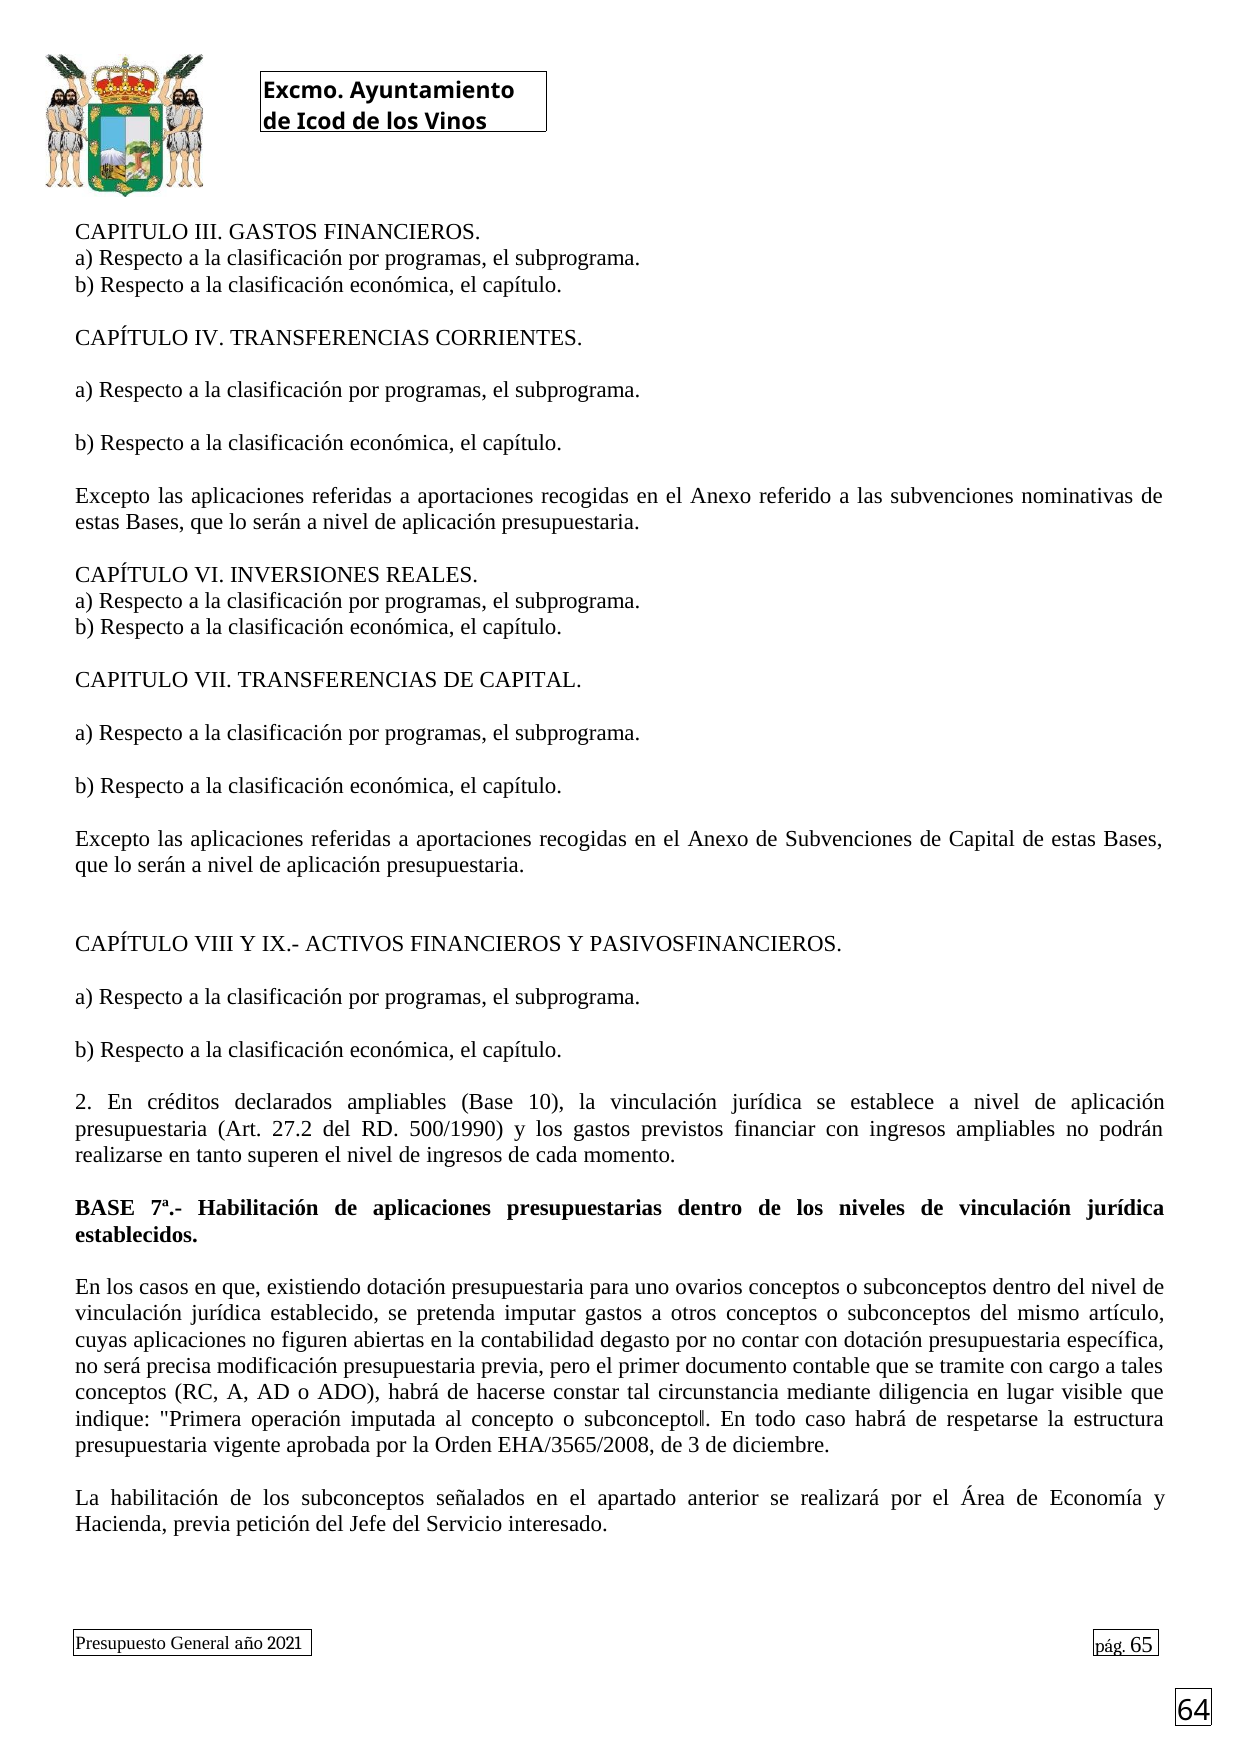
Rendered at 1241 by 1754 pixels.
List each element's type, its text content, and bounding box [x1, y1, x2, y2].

list Respecto a la clasificación económica, el capítulo. [75, 1036, 1223, 1062]
list Respecto a la clasificación económica, el capítulo. [75, 429, 1223, 456]
text CAPÍTULO IV. TRANSFERENCIAS CORRIENTES. [75, 324, 1223, 350]
list Respecto a la clasificación por programas, el subprograma. [75, 245, 1223, 271]
list Respecto a la clasificación económica, el capítulo. [75, 772, 1223, 798]
list Respecto a la clasificación por programas, el subprograma. [75, 377, 1223, 403]
list Respecto a la clasificación por programas, el subprograma. [75, 719, 1223, 746]
text CAPÍTULO VIII Y IX.- ACTIVOS FINANCIEROS Y PASIVOSFINANCIEROS. [75, 930, 1223, 957]
list En créditos declarados ampliables (Base 10), la vinculación jurídica se establece a nivel de aplicación presupuestaria (Art. 27.2 del RD. 500/1990) y los gastos previstos financiar con ingresos ampliables no podrán realizarse en tanto superen el nivel de ingresos de cada momento. [75, 1088, 1165, 1167]
list Respecto a la clasificación económica, el capítulo. [75, 271, 1223, 298]
text La habilitación de los subconceptos señalados en el apartado anterior se realizará por el Área de Economía y Hacienda, previa petición del Jefe del Servicio interesado. [75, 1484, 1166, 1536]
text CAPITULO VII. TRANSFERENCIAS DE CAPITAL. [75, 667, 1223, 693]
list Respecto a la clasificación por programas, el subprograma. [75, 588, 1223, 614]
text Excepto las aplicaciones referidas a aportaciones recogidas en el Anexo referido a las subvenciones nominativas de estas Bases, que lo serán a nivel de aplicación presupuestaria. [75, 482, 1165, 535]
list Respecto a la clasificación económica, el capítulo. [75, 614, 1223, 640]
text CAPITULO III. GASTOS FINANCIEROS. [75, 218, 1223, 245]
text En los casos en que, existiendo dotación presupuestaria para uno ovarios conceptos o subconceptos dentro del nivel de vinculación jurídica establecido, se pretenda imputar gastos a otros conceptos o subconceptos del mismo artículo, cuyas aplicaciones no figuren abiertas en la contabilidad degasto por no contar con dotación presupuestaria específica, no será precisa modificación presupuestaria previa, pero el primer documento contable que se tramite con cargo a tales conceptos (RC, A, AD o ADO), habrá de hacerse constar tal circunstancia mediante diligencia en lugar visible que indique: "Primera operación imputada al concepto o subconcepto‖. En todo caso habrá de respetarse la estructura presupuestaria vigente aprobada por la Orden EHA/3565/2008, de 3 de diciembre. [75, 1273, 1166, 1457]
text CAPÍTULO VI. INVERSIONES REALES. [75, 561, 1223, 587]
text Excepto las aplicaciones referidas a aportaciones recogidas en el Anexo de Subvenciones de Capital de estas Bases, que lo serán a nivel de aplicación presupuestaria. [75, 824, 1166, 877]
picture [45, 54, 204, 197]
subtitle BASE 7ª.- Habilitación de aplicaciones presupuestarias dentro de los niveles de vinculación jurídica establecidos. [75, 1194, 1165, 1247]
list Respecto a la clasificación por programas, el subprograma. [75, 983, 1223, 1009]
